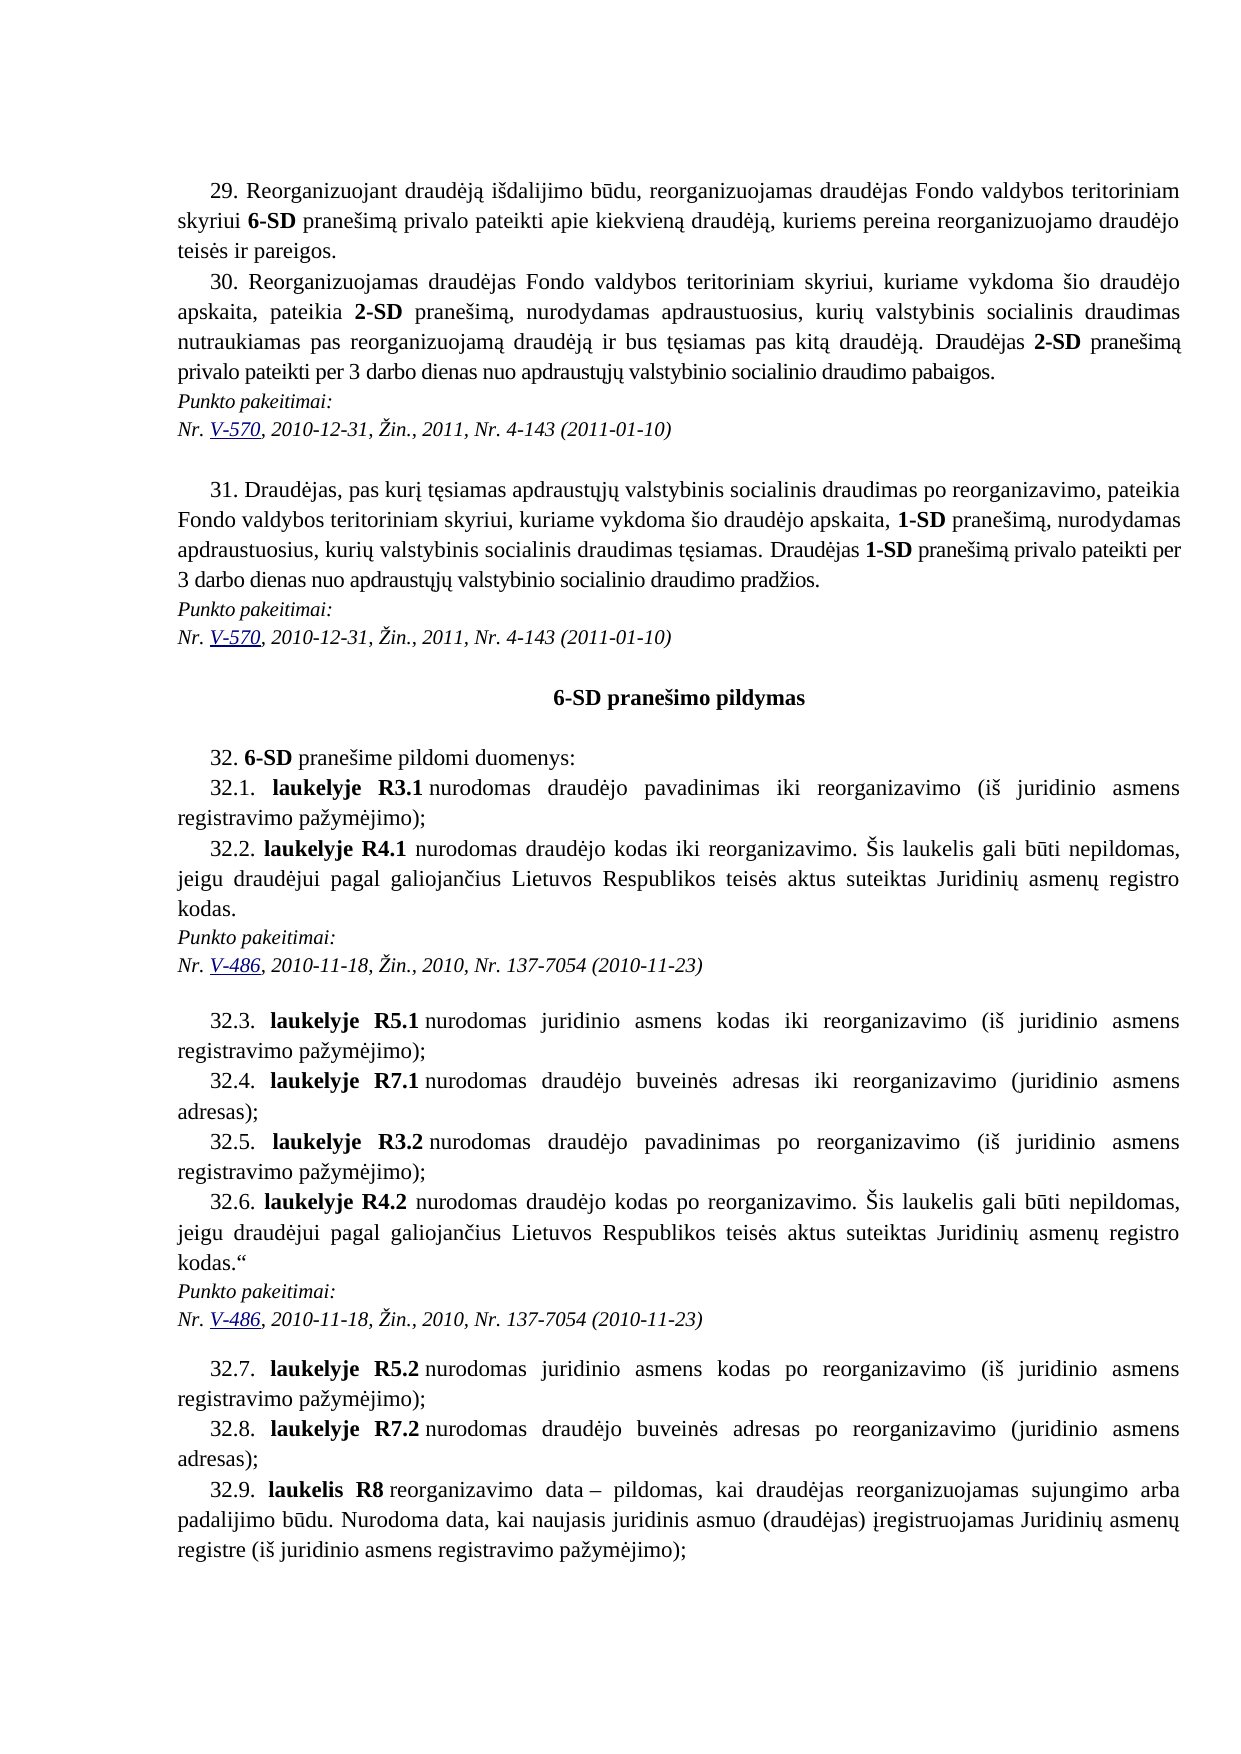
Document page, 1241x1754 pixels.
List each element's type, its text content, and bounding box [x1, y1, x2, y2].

text 30. Reorganizuojamas draudėjas Fondo valdybos teritoriniam skyriui, kuriame vykdoma šio draudėjo apskaita, pateikia 2-SD pranešimą, nurodydamas apdraustuosius, kurių valstybinis socialinis draudimas nutraukiamas pas reorganizuojamą draudėją ir bus tęsiamas pas kitą draudėją. Draudėjas 2-SD pranešimą privalo pateikti per 3 darbo dienas nuo apdraustųjų valstybinio socialinio draudimo pabaigos. [177, 268, 1181, 385]
text 29. Reorganizuojant draudėją išdalijimo būdu, reorganizuojamas draudėjas Fondo valdybos teritoriniam skyriui 6-SD pranešimą privalo pateikti apie kiekvieną draudėją, kuriems pereina reorganizuojamo draudėjo teisės ir pareigos. [177, 177, 1181, 264]
text Punkto pakeitimai: [177, 925, 1181, 949]
text 32.5. laukelyje R3.2 nurodomas draudėjo pavadinimas po reorganizavimo (iš juridinio asmens registravimo pažymėjimo); [177, 1128, 1181, 1184]
text Punkto pakeitimai: [177, 597, 1181, 621]
text 32.9. laukelis R8 reorganizavimo data – pildomas, kai draudėjas reorganizuojamas sujungimo arba padalijimo būdu. Nurodoma data, kai naujasis juridinis asmuo (draudėjas) įregistruojamas Juridinių asmenų registre (iš juridinio asmens registravimo pažymėjimo); [177, 1476, 1181, 1562]
text 32.3. laukelyje R5.1 nurodomas juridinio asmens kodas iki reorganizavimo (iš juridinio asmens registravimo pažymėjimo); [177, 1007, 1181, 1064]
text Punkto pakeitimai: [177, 389, 1181, 413]
text Nr. V-486, 2010-11-18, Žin., 2010, Nr. 137-7054 (2010-11-23) [177, 953, 1181, 977]
text 32.7. laukelyje R5.2 nurodomas juridinio asmens kodas po reorganizavimo (iš juridinio asmens registravimo pažymėjimo); [177, 1355, 1181, 1411]
text Punkto pakeitimai: [177, 1279, 1181, 1303]
text 32.8. laukelyje R7.2 nurodomas draudėjo buveinės adresas po reorganizavimo (juridinio asmens adresas); [177, 1415, 1181, 1472]
text 32.6. laukelyje R4.2 nurodomas draudėjo kodas po reorganizavimo. Šis laukelis gali būti nepildomas, jeigu draudėjui pagal galiojančius Lietuvos Respublikos teisės aktus suteiktas Juridinių asmenų registro kodas.“ [177, 1188, 1181, 1275]
text 32.1. laukelyje R3.1 nurodomas draudėjo pavadinimas iki reorganizavimo (iš juridinio asmens registravimo pažymėjimo); [177, 774, 1181, 831]
text 32.4. laukelyje R7.1 nurodomas draudėjo buveinės adresas iki reorganizavimo (juridinio asmens adresas); [177, 1068, 1181, 1124]
text 6-SD pranešimo pildymas [177, 684, 1181, 710]
text Nr. V-570, 2010-12-31, Žin., 2011, Nr. 4-143 (2011-01-10) [177, 417, 1181, 441]
text 31. Draudėjas, pas kurį tęsiamas apdraustųjų valstybinis socialinis draudimas po reorganizavimo, pateikia Fondo valdybos teritoriniam skyriui, kuriame vykdoma šio draudėjo apskaita, 1-SD pranešimą, nurodydamas apdraustuosius, kurių valstybinis socialinis draudimas tęsiamas. Draudėjas 1-SD pranešimą privalo pateikti per 3 darbo dienas nuo apdraustųjų valstybinio socialinio draudimo pradžios. [177, 476, 1181, 593]
text Nr. V-570, 2010-12-31, Žin., 2011, Nr. 4-143 (2011-01-10) [177, 625, 1181, 649]
text 32. 6-SD pranešime pildomi duomenys: [177, 744, 1181, 770]
text Nr. V-486, 2010-11-18, Žin., 2010, Nr. 137-7054 (2010-11-23) [177, 1307, 1181, 1331]
text 32.2. laukelyje R4.1 nurodomas draudėjo kodas iki reorganizavimo. Šis laukelis gali būti nepildomas, jeigu draudėjui pagal galiojančius Lietuvos Respublikos teisės aktus suteiktas Juridinių asmenų registro kodas. [177, 835, 1181, 921]
